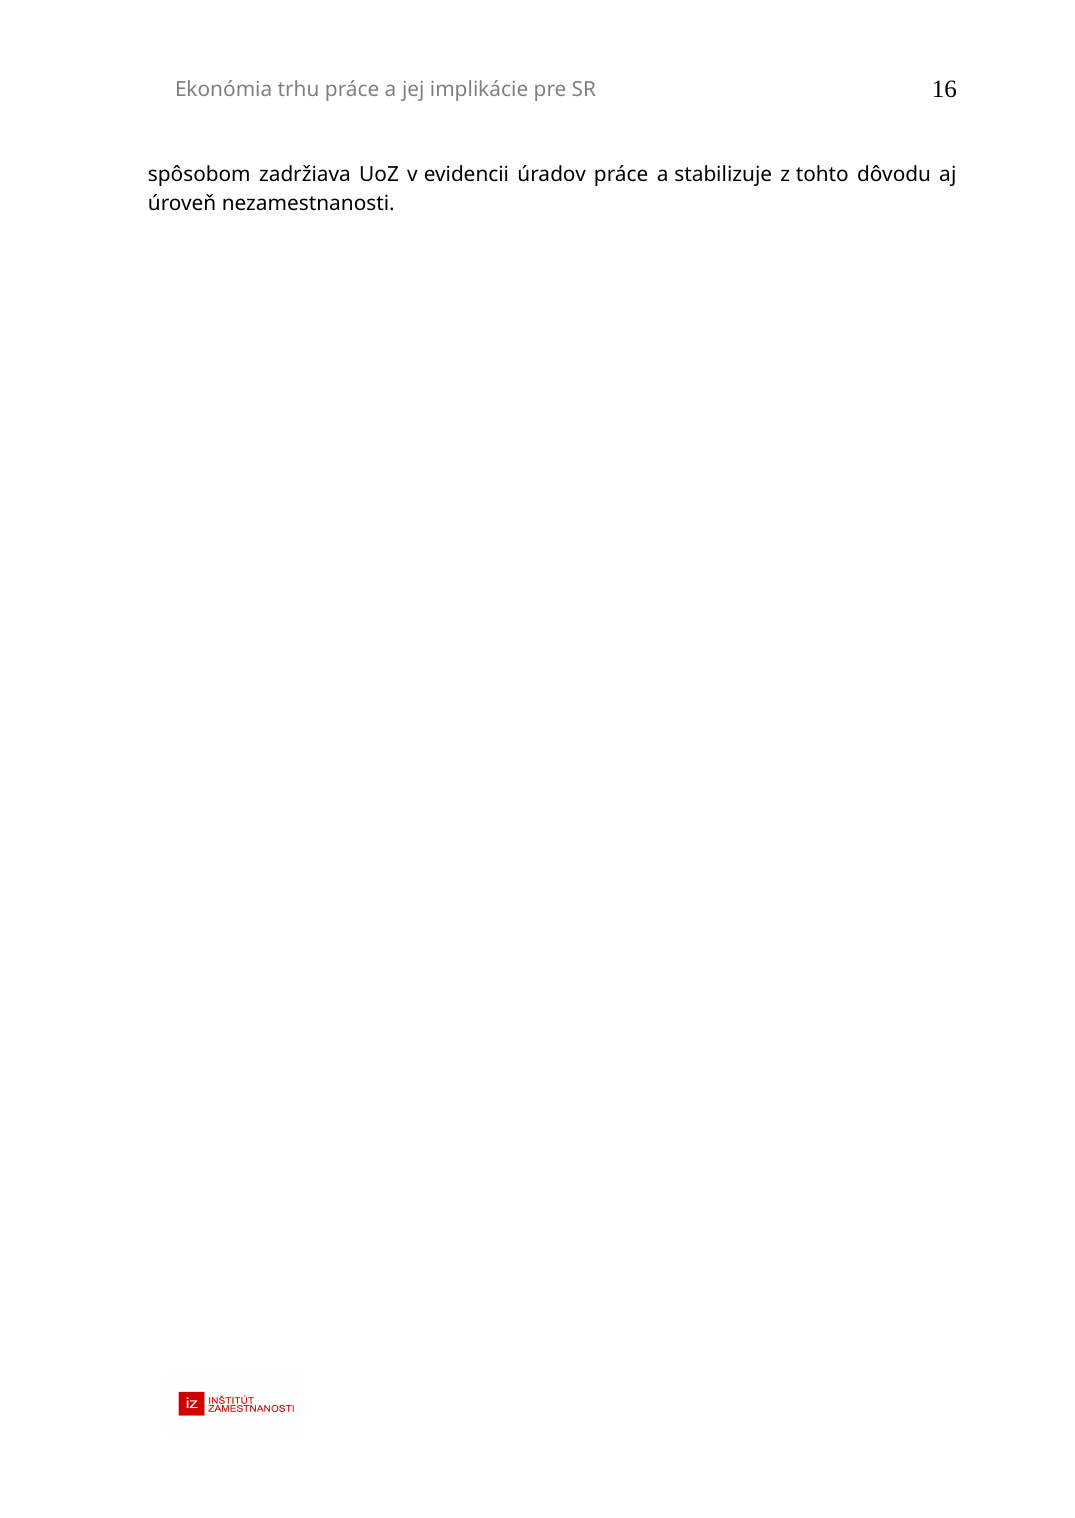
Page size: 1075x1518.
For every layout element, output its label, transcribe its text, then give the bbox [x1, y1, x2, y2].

text spôsobom zadržiava UoZ v evidencii úradov práce a stabilizuje z tohto dôvodu aj úroveň nezamestnanosti. [148, 159, 957, 216]
picture [164, 1371, 308, 1435]
